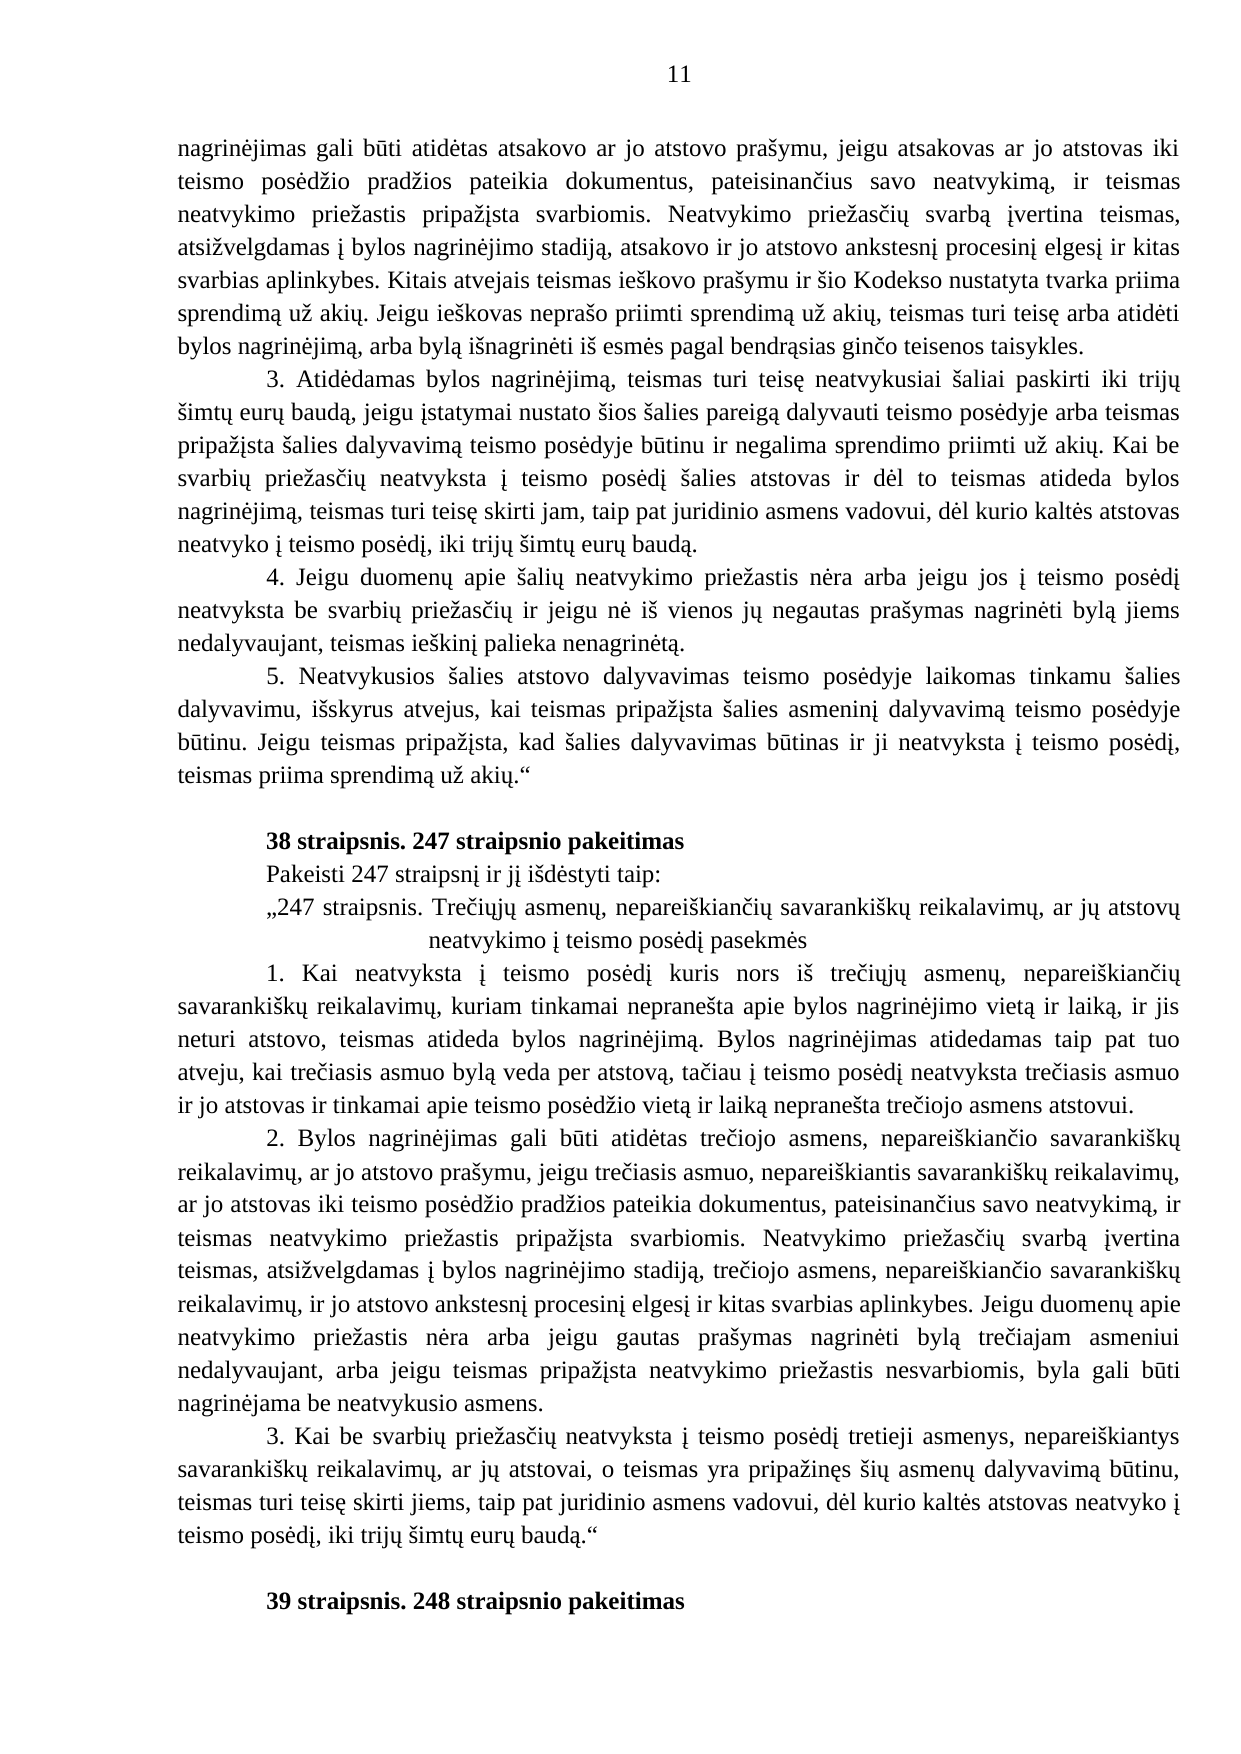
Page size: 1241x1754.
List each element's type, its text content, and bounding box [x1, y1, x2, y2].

text nagrinėjimas gali būti atidėtas atsakovo ar jo atstovo prašymu, jeigu atsakovas ar jo atstovas iki teismo posėdžio pradžios pateikia dokumentus, pateisinančius savo neatvykimą, ir teismas neatvykimo priežastis pripažįsta svarbiomis. Neatvykimo priežasčių svarbą įvertina teismas, atsižvelgdamas į bylos nagrinėjimo stadiją, atsakovo ir jo atstovo ankstesnį procesinį elgesį ir kitas svarbias aplinkybes. Kitais atvejais teismas ieškovo prašymu ir šio Kodekso nustatyta tvarka priima sprendimą už akių. Jeigu ieškovas neprašo priimti sprendimą už akių, teismas turi teisę arba atidėti bylos nagrinėjimą, arba bylą išnagrinėti iš esmės pagal bendrąsias ginčo teisenos taisykles. [177, 133, 1181, 360]
text „247 straipsnis. Trečiųjų asmenų, nepareiškiančių savarankiškų reikalavimų, ar jų atstovų neatvykimo į teismo posėdį pasekmės [266, 892, 1181, 954]
text 2. Bylos nagrinėjimas gali būti atidėtas trečiojo asmens, nepareiškiančio savarankiškų reikalavimų, ar jo atstovo prašymu, jeigu trečiasis asmuo, nepareiškiantis savarankiškų reikalavimų, ar jo atstovas iki teismo posėdžio pradžios pateikia dokumentus, pateisinančius savo neatvykimą, ir teismas neatvykimo priežastis pripažįsta svarbiomis. Neatvykimo priežasčių svarbą įvertina teismas, atsižvelgdamas į bylos nagrinėjimo stadiją, trečiojo asmens, nepareiškiančio savarankiškų reikalavimų, ir jo atstovo ankstesnį procesinį elgesį ir kitas svarbias aplinkybes. Jeigu duomenų apie neatvykimo priežastis nėra arba jeigu gautas prašymas nagrinėti bylą trečiajam asmeniui nedalyvaujant, arba jeigu teismas pripažįsta neatvykimo priežastis nesvarbiomis, byla gali būti nagrinėjama be neatvykusio asmens. [177, 1123, 1181, 1416]
text 38 straipsnis. 247 straipsnio pakeitimas [177, 826, 1181, 855]
text 4. Jeigu duomenų apie šalių neatvykimo priežastis nėra arba jeigu jos į teismo posėdį neatvyksta be svarbių priežasčių ir jeigu nė iš vienos jų negautas prašymas nagrinėti bylą jiems nedalyvaujant, teismas ieškinį palieka nenagrinėtą. [177, 562, 1181, 657]
text 5. Neatvykusios šalies atstovo dalyvavimas teismo posėdyje laikomas tinkamu šalies dalyvavimu, išskyrus atvejus, kai teismas pripažįsta šalies asmeninį dalyvavimą teismo posėdyje būtinu. Jeigu teismas pripažįsta, kad šalies dalyvavimas būtinas ir ji neatvyksta į teismo posėdį, teismas priima sprendimą už akių.“ [177, 661, 1181, 789]
text 3. Atidėdamas bylos nagrinėjimą, teismas turi teisę neatvykusiai šaliai paskirti iki trijų šimtų eurų baudą, jeigu įstatymai nustato šios šalies pareigą dalyvauti teismo posėdyje arba teismas pripažįsta šalies dalyvavimą teismo posėdyje būtinu ir negalima sprendimo priimti už akių. Kai be svarbių priežasčių neatvyksta į teismo posėdį šalies atstovas ir dėl to teismas atideda bylos nagrinėjimą, teismas turi teisę skirti jam, taip pat juridinio asmens vadovui, dėl kurio kaltės atstovas neatvyko į teismo posėdį, iki trijų šimtų eurų baudą. [177, 364, 1181, 558]
text 1. Kai neatvyksta į teismo posėdį kuris nors iš trečiųjų asmenų, nepareiškiančių savarankiškų reikalavimų, kuriam tinkamai nepranešta apie bylos nagrinėjimo vietą ir laiką, ir jis neturi atstovo, teismas atideda bylos nagrinėjimą. Bylos nagrinėjimas atidedamas taip pat tuo atveju, kai trečiasis asmuo bylą veda per atstovą, tačiau į teismo posėdį neatvyksta trečiasis asmuo ir jo atstovas ir tinkamai apie teismo posėdžio vietą ir laiką nepranešta trečiojo asmens atstovui. [177, 958, 1181, 1119]
text 39 straipsnis. 248 straipsnio pakeitimas [177, 1586, 1181, 1614]
text 3. Kai be svarbių priežasčių neatvyksta į teismo posėdį tretieji asmenys, nepareiškiantys savarankiškų reikalavimų, ar jų atstovai, o teismas yra pripažinęs šių asmenų dalyvavimą būtinu, teismas turi teisę skirti jiems, taip pat juridinio asmens vadovui, dėl kurio kaltės atstovas neatvyko į teismo posėdį, iki trijų šimtų eurų baudą.“ [177, 1421, 1181, 1548]
text Pakeisti 247 straipsnį ir jį išdėstyti taip: [177, 859, 1181, 888]
